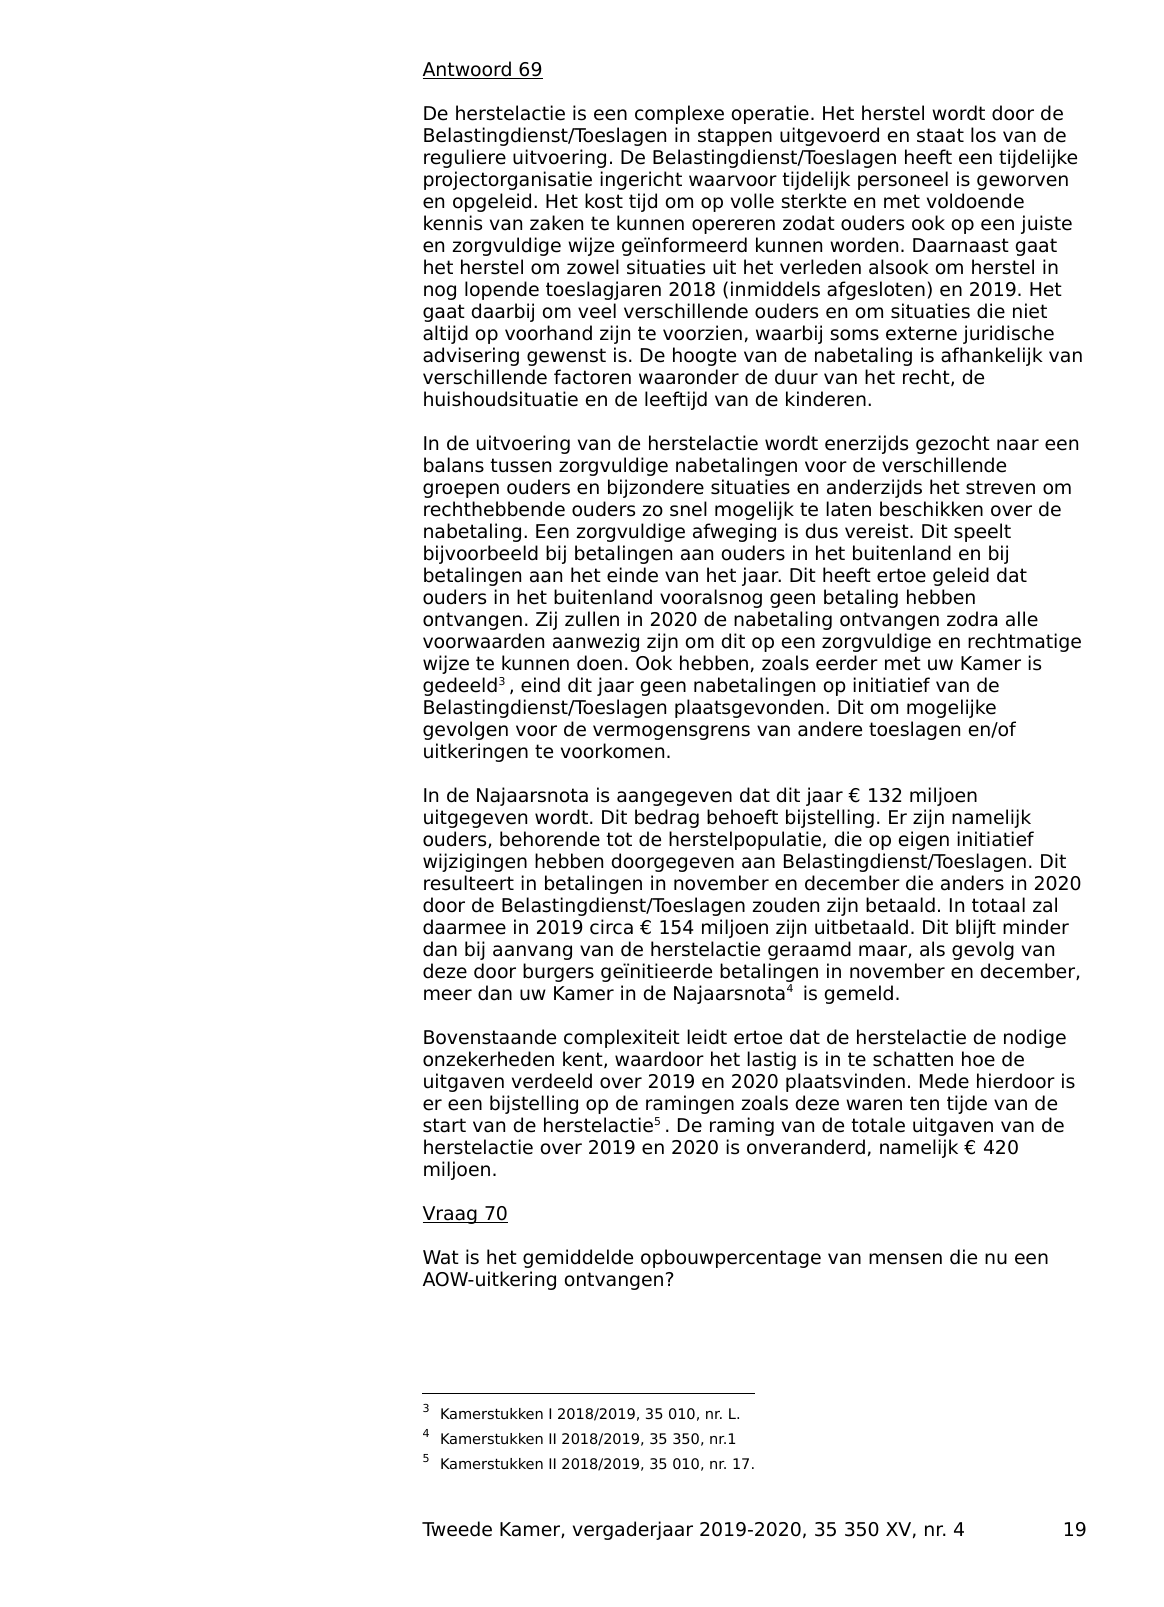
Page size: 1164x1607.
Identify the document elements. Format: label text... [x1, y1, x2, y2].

text Bovenstaande complexiteit leidt ertoe dat de herstelactie de nodige onzekerheden kent, waardoor het lastig is in te schatten hoe de uitgaven verdeeld over 2019 en 2020 plaatsvinden. Mede hierdoor is er een bijstelling op de ramingen zoals deze waren ten tijde van de start van de herstelactie. De raming van de totale uitgaven van de herstelactie over 2019 en 2020 is onveranderd, namelijk € 420 miljoen. [422, 1027, 1087, 1181]
text Kamerstukken II 2018/2019, 35 010, nr. 17. [422, 1452, 1087, 1474]
subtitle Vraag 70 [422, 1203, 1087, 1225]
text De herstelactie is een complexe operatie. Het herstel wordt door de Belastingdienst/Toeslagen in stappen uitgevoerd en staat los van de reguliere uitvoering. De Belastingdienst/Toeslagen heeft een tijdelijke projectorganisatie ingericht waarvoor tijdelijk personeel is geworven en opgeleid. Het kost tijd om op volle sterkte en met voldoende kennis van zaken te kunnen opereren zodat ouders ook op een juiste en zorgvuldige wijze geïnformeerd kunnen worden. Daarnaast gaat het herstel om zowel situaties uit het verleden alsook om herstel in nog lopende toeslagjaren 2018 (inmiddels afgesloten) en 2019. Het gaat daarbij om veel verschillende ouders en om situaties die niet altijd op voorhand zijn te voorzien, waarbij soms externe juridische advisering gewenst is. De hoogte van de nabetaling is afhankelijk van verschillende factoren waaronder de duur van het recht, de huishoudsituatie en de leeftijd van de kinderen. [422, 103, 1087, 411]
text In de uitvoering van de herstelactie wordt enerzijds gezocht naar een balans tussen zorgvuldige nabetalingen voor de verschillende groepen ouders en bijzondere situaties en anderzijds het streven om rechthebbende ouders zo snel mogelijk te laten beschikken over de nabetaling. Een zorgvuldige afweging is dus vereist. Dit speelt bijvoorbeeld bij betalingen aan ouders in het buitenland en bij betalingen aan het einde van het jaar. Dit heeft ertoe geleid dat ouders in het buitenland vooralsnog geen betaling hebben ontvangen. Zij zullen in 2020 de nabetaling ontvangen zodra alle voorwaarden aanwezig zijn om dit op een zorgvuldige en rechtmatige wijze te kunnen doen. Ook hebben, zoals eerder met uw Kamer is gedeeld, eind dit jaar geen nabetalingen op initiatief van de Belastingdienst/Toeslagen plaatsgevonden. Dit om mogelijke gevolgen voor de vermogensgrens van andere toeslagen en/of uitkeringen te voorkomen. [422, 433, 1087, 763]
text In de Najaarsnota is aangegeven dat dit jaar € 132 miljoen uitgegeven wordt. Dit bedrag behoeft bijstelling. Er zijn namelijk ouders, behorende tot de herstelpopulatie, die op eigen initiatief wijzigingen hebben doorgegeven aan Belastingdienst/Toeslagen. Dit resulteert in betalingen in november en december die anders in 2020 door de Belastingdienst/Toeslagen zouden zijn betaald. In totaal zal daarmee in 2019 circa € 154 miljoen zijn uitbetaald. Dit blijft minder dan bij aanvang van de herstelactie geraamd maar, als gevolg van deze door burgers geïnitieerde betalingen in november en december, meer dan uw Kamer in de Najaarsnota is gemeld. [422, 785, 1087, 1005]
text Kamerstukken I 2018/2019, 35 010, nr. L. [422, 1402, 1087, 1424]
text Kamerstukken II 2018/2019, 35 350, nr.1 [422, 1427, 1087, 1449]
subtitle Antwoord 69 [422, 59, 1087, 81]
text Wat is het gemiddelde opbouwpercentage van mensen die nu een AOW-uitkering ontvangen? [422, 1247, 1087, 1291]
